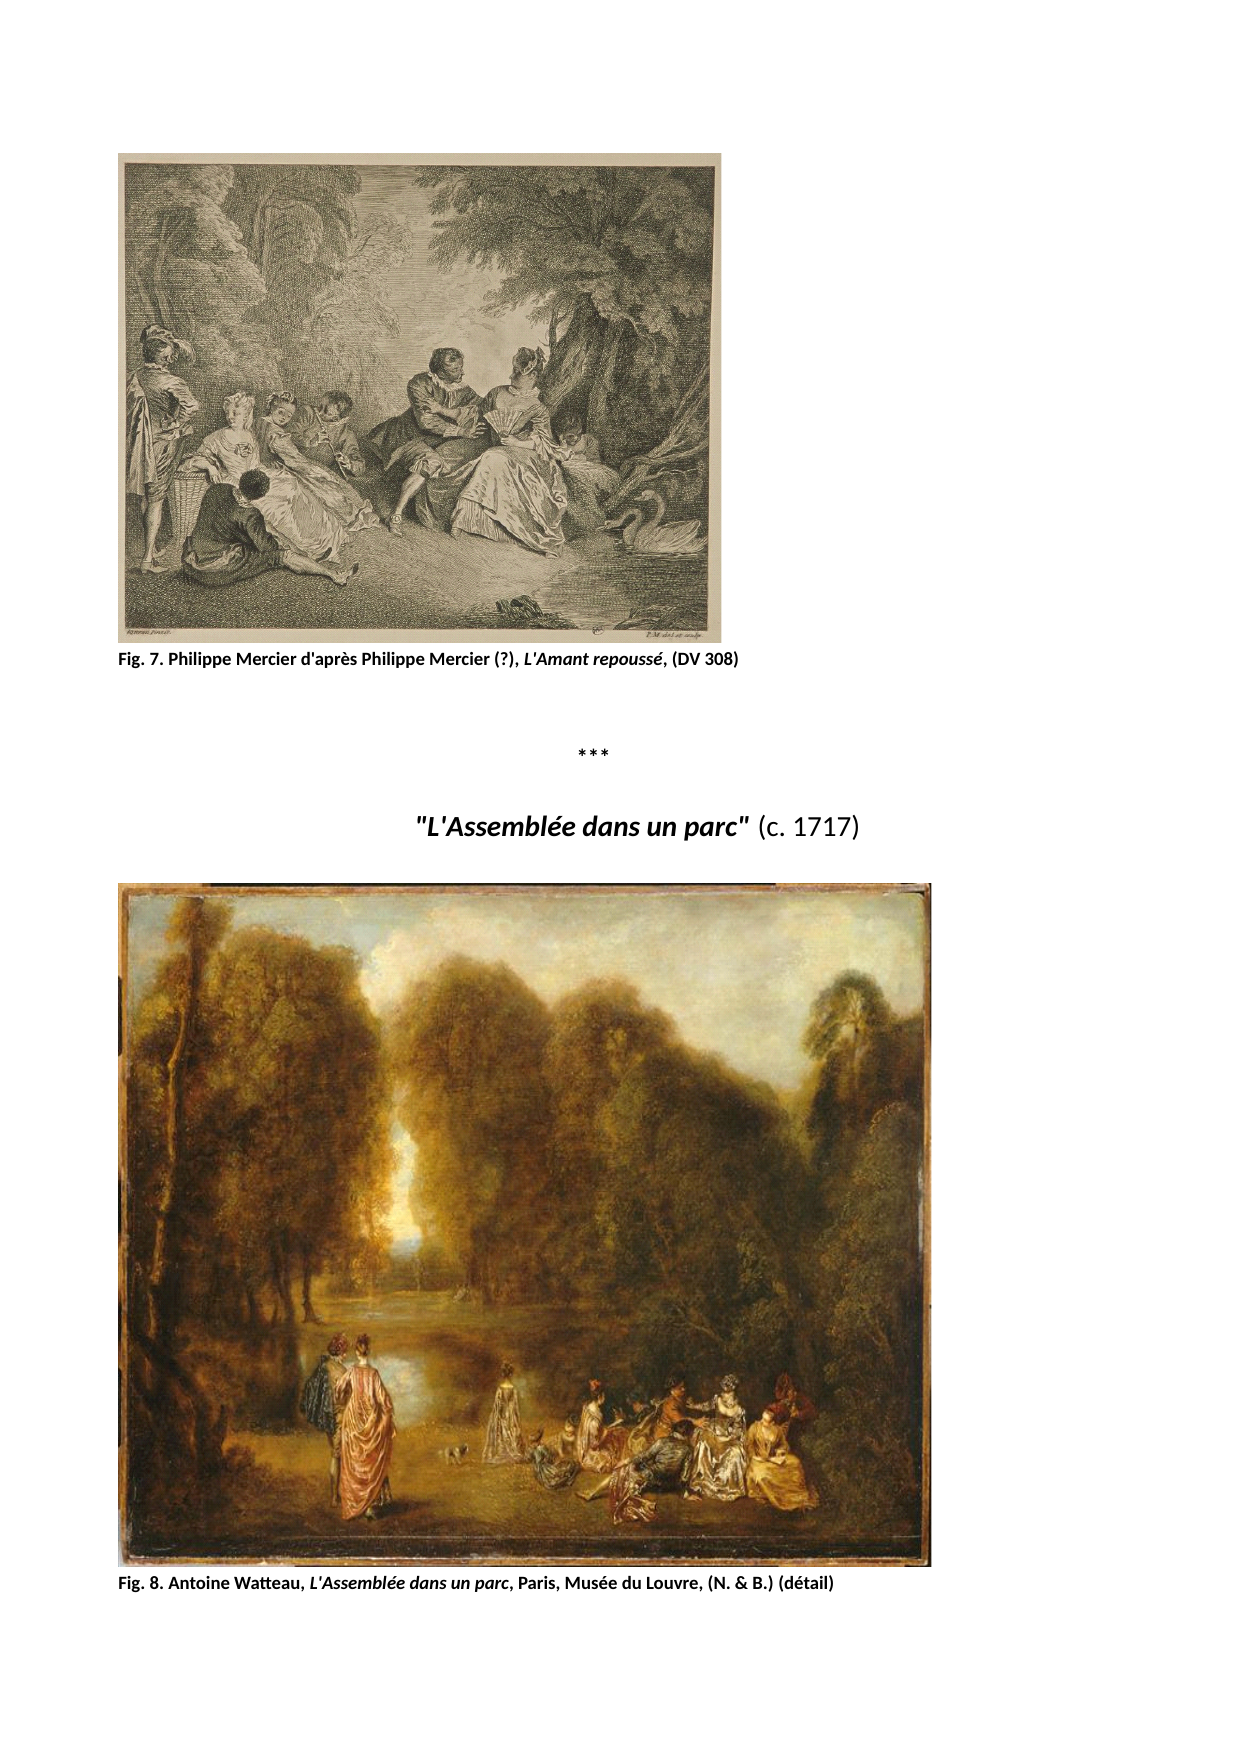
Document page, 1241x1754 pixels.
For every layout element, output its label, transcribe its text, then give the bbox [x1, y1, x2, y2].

text *** [118, 743, 1122, 772]
text "L'Assemblée dans un parc" (c. 1717) [118, 808, 1122, 843]
text Fig. 8. Antoine Watteau, L'Assemblée dans un parc, Paris, Musée du Louvre, (N. & B.) (détail) [118, 1571, 1122, 1594]
text Fig. 7. Philippe Mercier d'après Philippe Mercier (?), L'Amant repoussé, (DV 308) [118, 647, 1122, 670]
